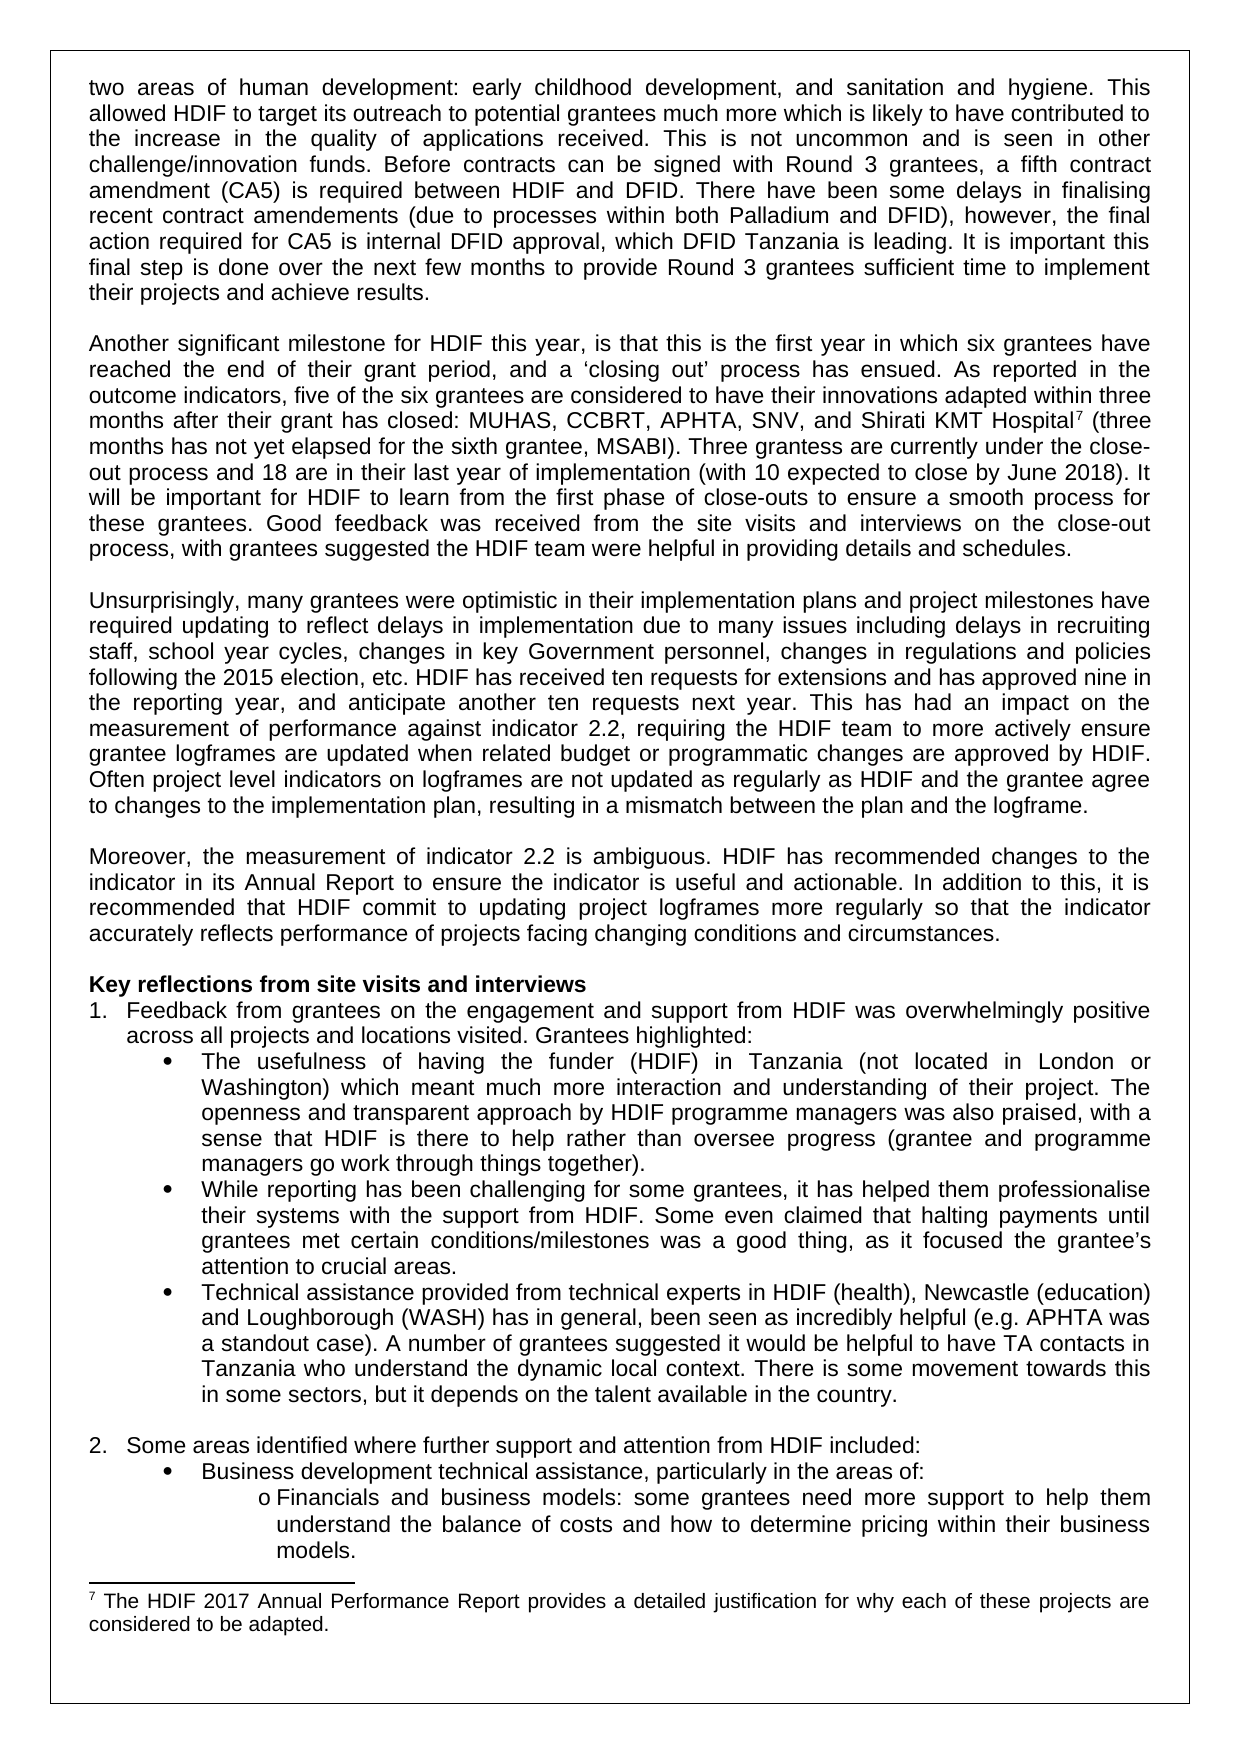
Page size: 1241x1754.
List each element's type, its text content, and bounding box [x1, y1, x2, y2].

list While reporting has been challenging for some grantees, it has helped them professionalise their systems with the support from HDIF. Some even claimed that halting payments until grantees met certain conditions/milestones was a good thing, as it focused the grantee’s attention to crucial areas. [164, 1177, 1152, 1279]
text Another significant milestone for HDIF this year, is that this is the first year in which six grantees have reached the end of their grant period, and a ‘closing out’ process has ensued. As reported in the outcome indicators, five of the six grantees are considered to have their innovations adapted within three months after their grant has closed: MUHAS, CCBRT, APHTA, SNV, and Shirati KMT Hospital (three months has not yet elapsed for the sixth grantee, MSABI). Three grantess are currently under the close-out process and 18 are in their last year of implementation (with 10 expected to close by June 2018). It will be important for HDIF to learn from the first phase of close-outs to ensure a smooth process for these grantees. Good feedback was received from the site visits and interviews on the close-out process, with grantees suggested the HDIF team were helpful in providing details and schedules. [89, 331, 1152, 562]
text Unsurprisingly, many grantees were optimistic in their implementation plans and project milestones have required updating to reflect delays in implementation due to many issues including delays in recruiting staff, school year cycles, changes in key Government personnel, changes in regulations and policies following the 2015 election, etc. HDIF has received ten requests for extensions and has approved nine in the reporting year, and anticipate another ten requests next year. This has had an impact on the measurement of performance against indicator 2.2, requiring the HDIF team to more actively ensure grantee logframes are updated when related budget or programmatic changes are approved by HDIF. Often project level indicators on logframes are not updated as regularly as HDIF and the grantee agree to changes to the implementation plan, resulting in a mismatch between the plan and the logframe. [89, 587, 1152, 818]
list Feedback from grantees on the engagement and support from HDIF was overwhelmingly positive across all projects and locations visited. Grantees highlighted: [89, 997, 1152, 1049]
list Business development technical assistance, particularly in the areas of: [164, 1459, 1152, 1484]
text The HDIF 2017 Annual Performance Report provides a detailed justification for why each of these projects are considered to be adapted. [89, 1589, 1152, 1636]
text two areas of human development: early childhood development, and sanitation and hygiene. This allowed HDIF to target its outreach to potential grantees much more which is likely to have contributed to the increase in the quality of applications received. This is not uncommon and is seen in other challenge/innovation funds. Before contracts can be signed with Round 3 grantees, a fifth contract amendment (CA5) is required between HDIF and DFID. There have been some delays in finalising recent contract amendements (due to processes within both Palladium and DFID), however, the final action required for CA5 is internal DFID approval, which DFID Tanzania is leading. It is important this final step is done over the next few months to provide Round 3 grantees sufficient time to implement their projects and achieve results. [89, 75, 1152, 306]
text Key reflections from site visits and interviews [89, 972, 1152, 997]
list Technical assistance provided from technical experts in HDIF (health), Newcastle (education) and Loughborough (WASH) has in general, been seen as incredibly helpful (e.g. APHTA was a standout case). A number of grantees suggested it would be helpful to have TA contacts in Tanzania who understand the dynamic local context. There is some movement towards this in some sectors, but it depends on the talent available in the country. [164, 1279, 1152, 1407]
list The usefulness of having the funder (HDIF) in Tanzania (not located in London or Washington) which meant much more interaction and understanding of their project. The openness and transparent approach by HDIF programme managers was also praised, with a sense that HDIF is there to help rather than oversee progress (grantee and programme managers go work through things together). [164, 1049, 1152, 1177]
list Financials and business models: some grantees need more support to help them understand the balance of costs and how to determine pricing within their business models. [257, 1484, 1152, 1563]
list Some areas identified where further support and attention from HDIF included: [89, 1433, 1152, 1459]
text Moreover, the measurement of indicator 2.2 is ambiguous. HDIF has recommended changes to the indicator in its Annual Report to ensure the indicator is useful and actionable. In addition to this, it is recommended that HDIF commit to updating project logframes more regularly so that the indicator accurately reflects performance of projects facing changing conditions and circumstances. [89, 844, 1152, 946]
